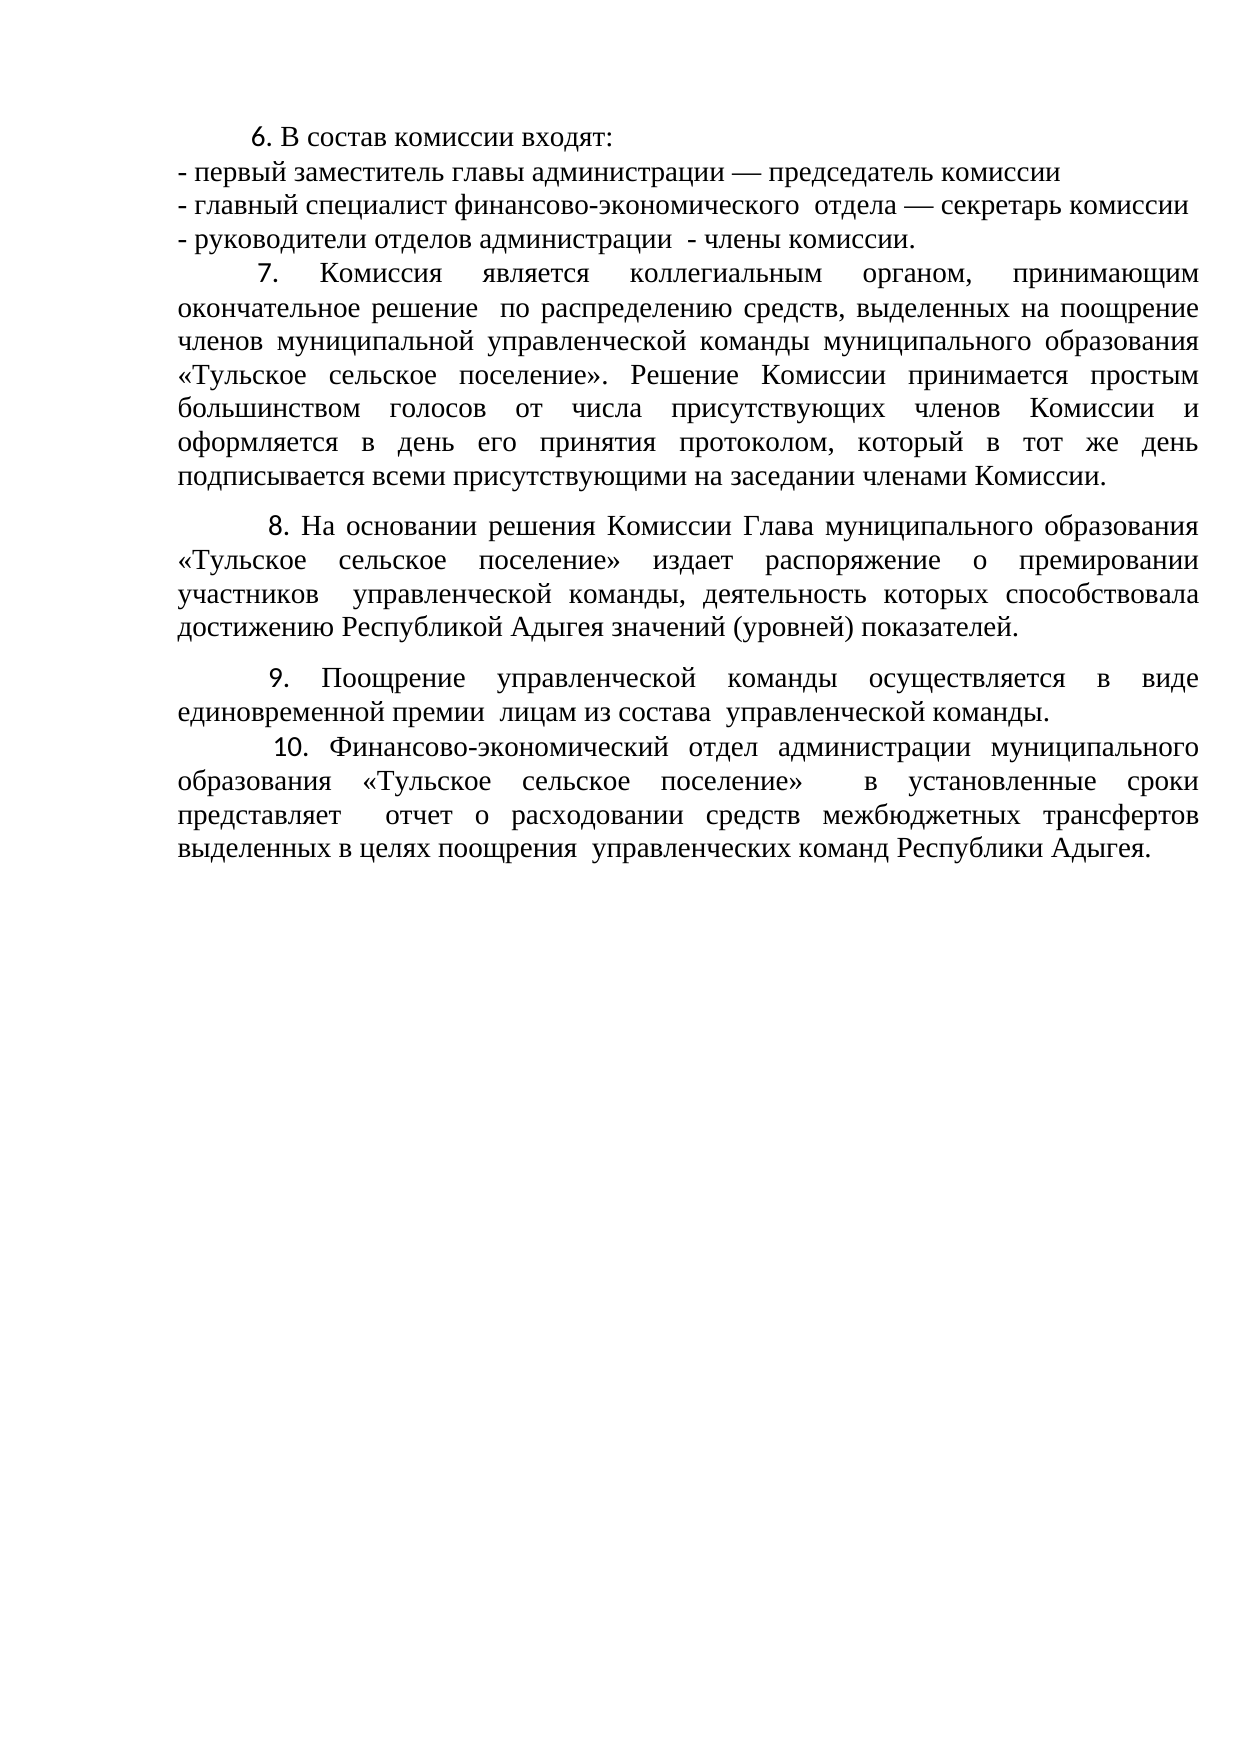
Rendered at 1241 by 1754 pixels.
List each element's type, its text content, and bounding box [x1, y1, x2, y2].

list Комиссия является коллегиальным органом, принимающим окончательное решение по распределению средств, выделенных на поощрение членов муниципальной управленческой команды муниципального образования «Тульское сельское поселение». Решение Комиссии принимается простым большинством голосов от числа присутствующих членов Комиссии и оформляется в день его принятия протоколом, который в тот же день подписывается всеми присутствующими на заседании членами Комиссии. [177, 254, 1200, 491]
list - главный специалист финансово-экономического отдела — секретарь комиссии [177, 187, 1200, 221]
list - первый заместитель главы администрации — председатель комиссии [177, 154, 1200, 187]
list На основании решения Комиссии Глава муниципального образования «Тульское сельское поселение» издает распоряжение о премировании участников управленческой команды, деятельность которых способствовала достижению Республикой Адыгея значений (уровней) показателей. [177, 507, 1200, 643]
list Поощрение управленческой команды осуществляется в виде единовременной премии лицам из состава управленческой команды. [177, 659, 1200, 728]
list В состав комиссии входят: [177, 118, 1200, 154]
list - руководители отделов администрации - члены комиссии. [177, 221, 1200, 254]
list Финансово-экономический отдел администрации муниципального образования «Тульское сельское поселение» в установленные сроки представляет отчет о расходовании средств межбюджетных трансфертов выделенных в целях поощрения управленческих команд Республики Адыгея. [177, 728, 1200, 864]
